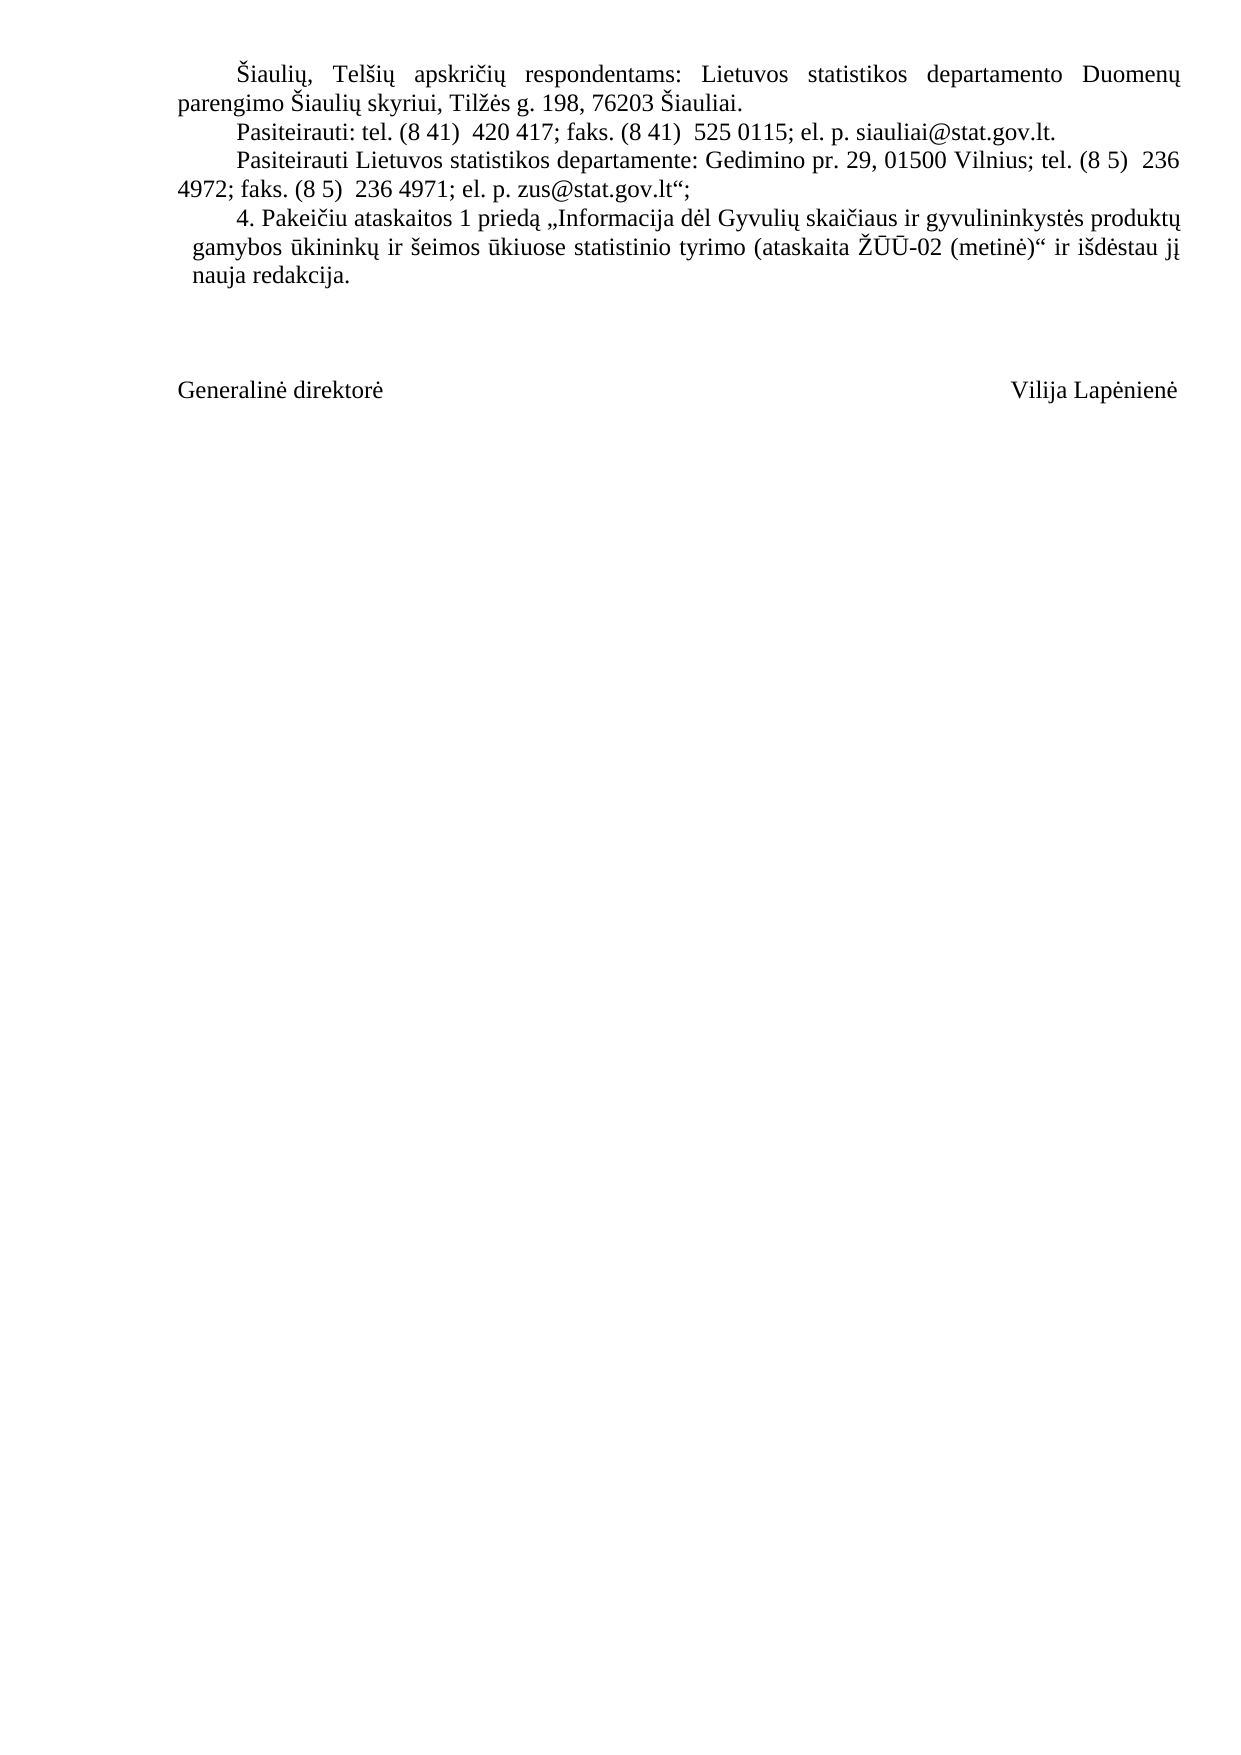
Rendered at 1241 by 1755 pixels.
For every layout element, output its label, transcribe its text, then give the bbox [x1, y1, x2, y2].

text Pasiteirauti Lietuvos statistikos departamente: Gedimino pr. 29, 01500 Vilnius; tel. (8 5) 236 4972; faks. (8 5) 236 4971; el. p. zus@stat.gov.lt“; [177, 145, 1181, 203]
text Pasiteirauti: tel. (8 41) 420 417; faks. (8 41) 525 0115; el. p. siauliai@stat.gov.lt. [177, 117, 1181, 145]
text 4. Pakeičiu ataskaitos 1 priedą „Informacija dėl Gyvulių skaičiaus ir gyvulininkystės produktų gamybos ūkininkų ir šeimos ūkiuose statistinio tyrimo (ataskaita ŽŪŪ-02 (metinė)“ ir išdėstau jį nauja redakcija. [192, 203, 1181, 289]
text Šiaulių, Telšių apskričių respondentams: Lietuvos statistikos departamento Duomenų parengimo Šiaulių skyriui, Tilžės g. 198, 76203 Šiauliai. [177, 59, 1181, 117]
text Generalinė direktorė Vilija Lapėnienė [177, 375, 1181, 404]
